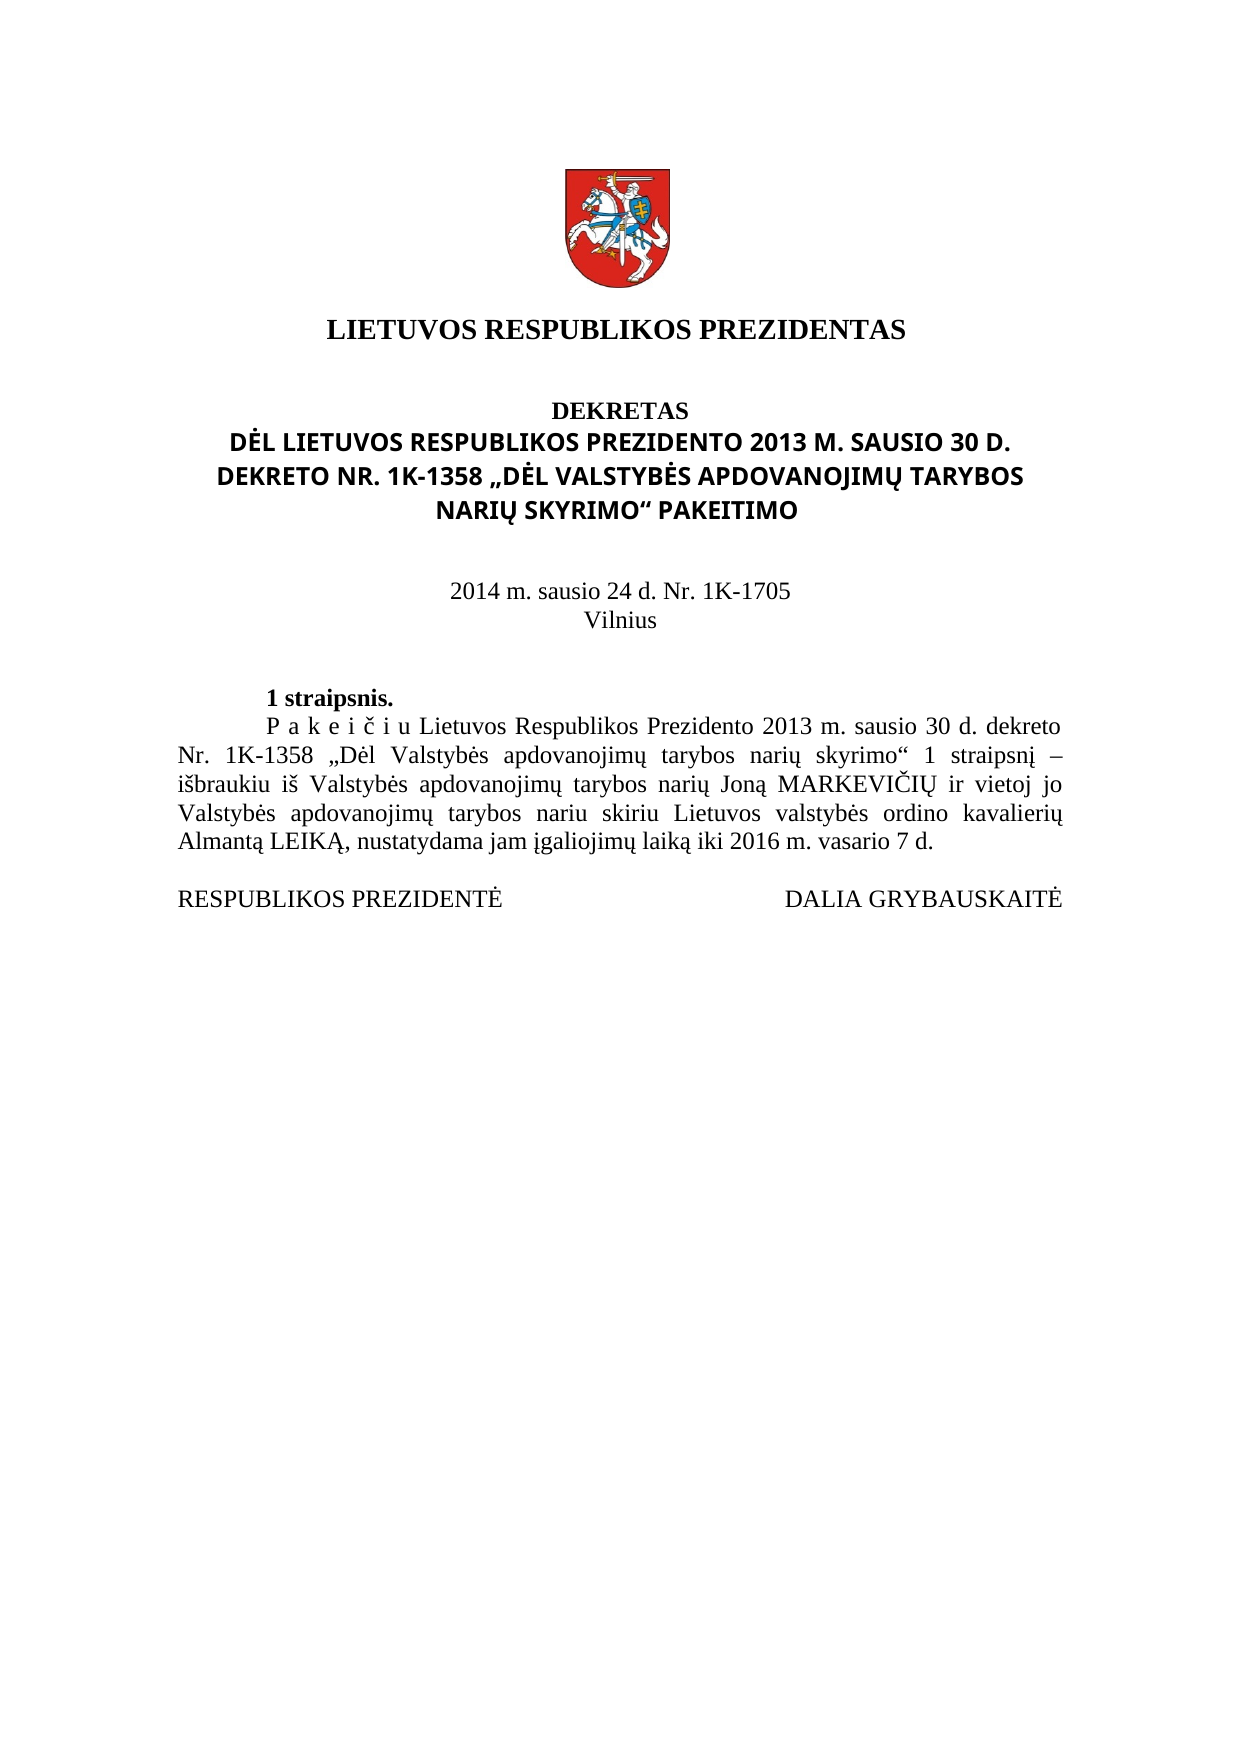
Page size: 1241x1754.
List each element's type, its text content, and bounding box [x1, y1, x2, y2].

text P a k e i č i u Lietuvos Respublikos Prezidento 2013 m. sausio 30 d. dekreto Nr. 1K-1358 „Dėl Valstybės apdovanojimų tarybos narių skyrimo“ 1 straipsnį – išbraukiu iš Valstybės apdovanojimų tarybos narių Joną MARKEVIČIŲ ir vietoj jo Valstybės apdovanojimų tarybos nariu skiriu Lietuvos valstybės ordino kavalierių Almantą LEIKĄ, nustatydama jam įgaliojimų laiką iki 2016 m. vasario 7 d. [177, 711, 1063, 855]
text Vilnius [177, 605, 1063, 633]
text DEKRETAS [177, 396, 1063, 424]
text RESPUBLIKOS PREZIDENTĖ DALIA GRYBAUSKAITĖ [177, 884, 1063, 913]
text Dėl LIETUVOS RESPUBLIKOS PREZIDENTO 2013 M. SAUSIO 30 D. DEKRETO NR. 1K-1358 „DĖL VALSTYBĖS APDOVANOJIMŲ TARYBOS NARIŲ SKYRIMO“ PAKEITIMO [177, 424, 1063, 527]
text 1 straipsnis. [177, 683, 1063, 711]
text LIETUVOS RESPUBLIKOS PREZIDENTAS [177, 312, 1063, 346]
text 2014 m. sausio 24 d. Nr. 1K-1705 [177, 576, 1063, 605]
